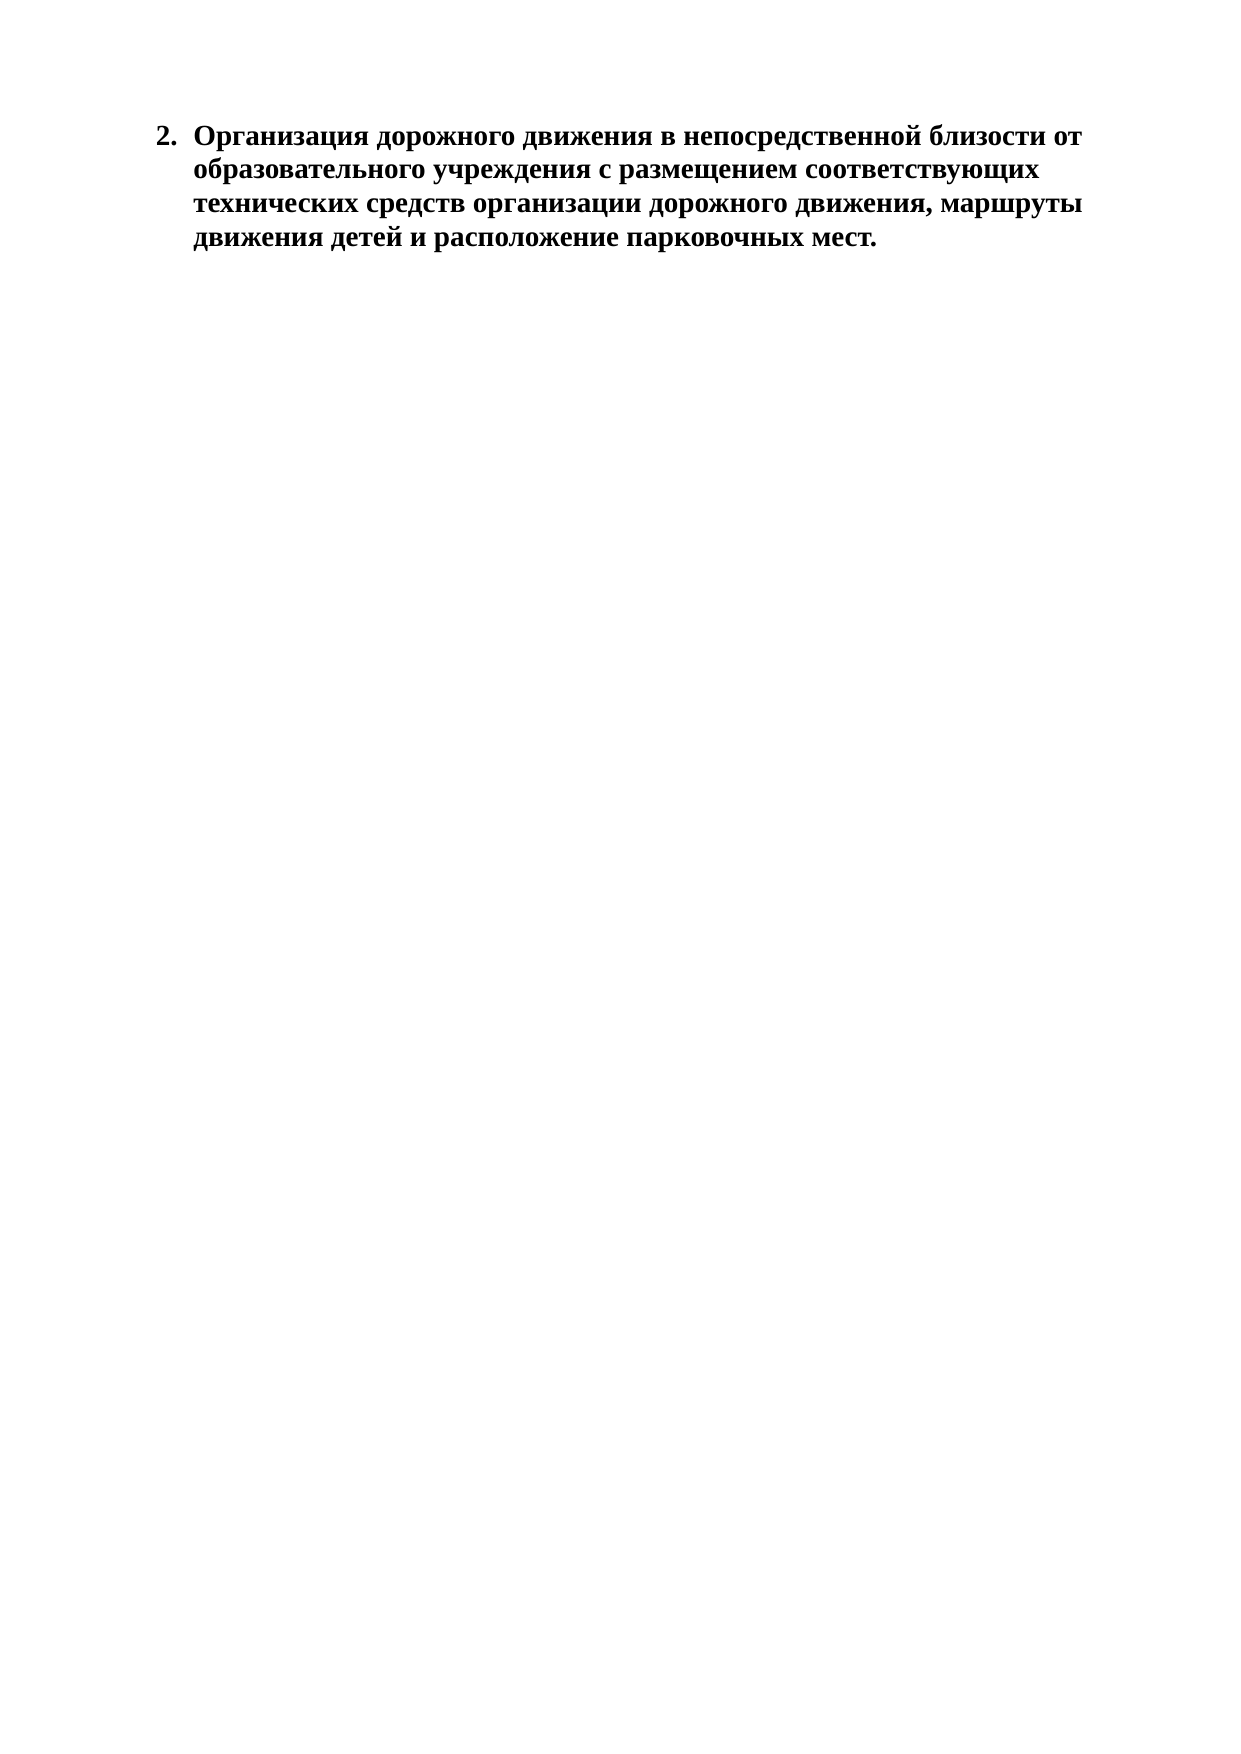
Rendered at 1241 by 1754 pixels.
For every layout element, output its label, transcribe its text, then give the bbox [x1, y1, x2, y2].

list Организация дорожного движения в непосредственной близости от образовательного учреждения с размещением соответствующих технических средств организации дорожного движения, маршруты движения детей и расположение парковочных мест. [156, 118, 1122, 252]
